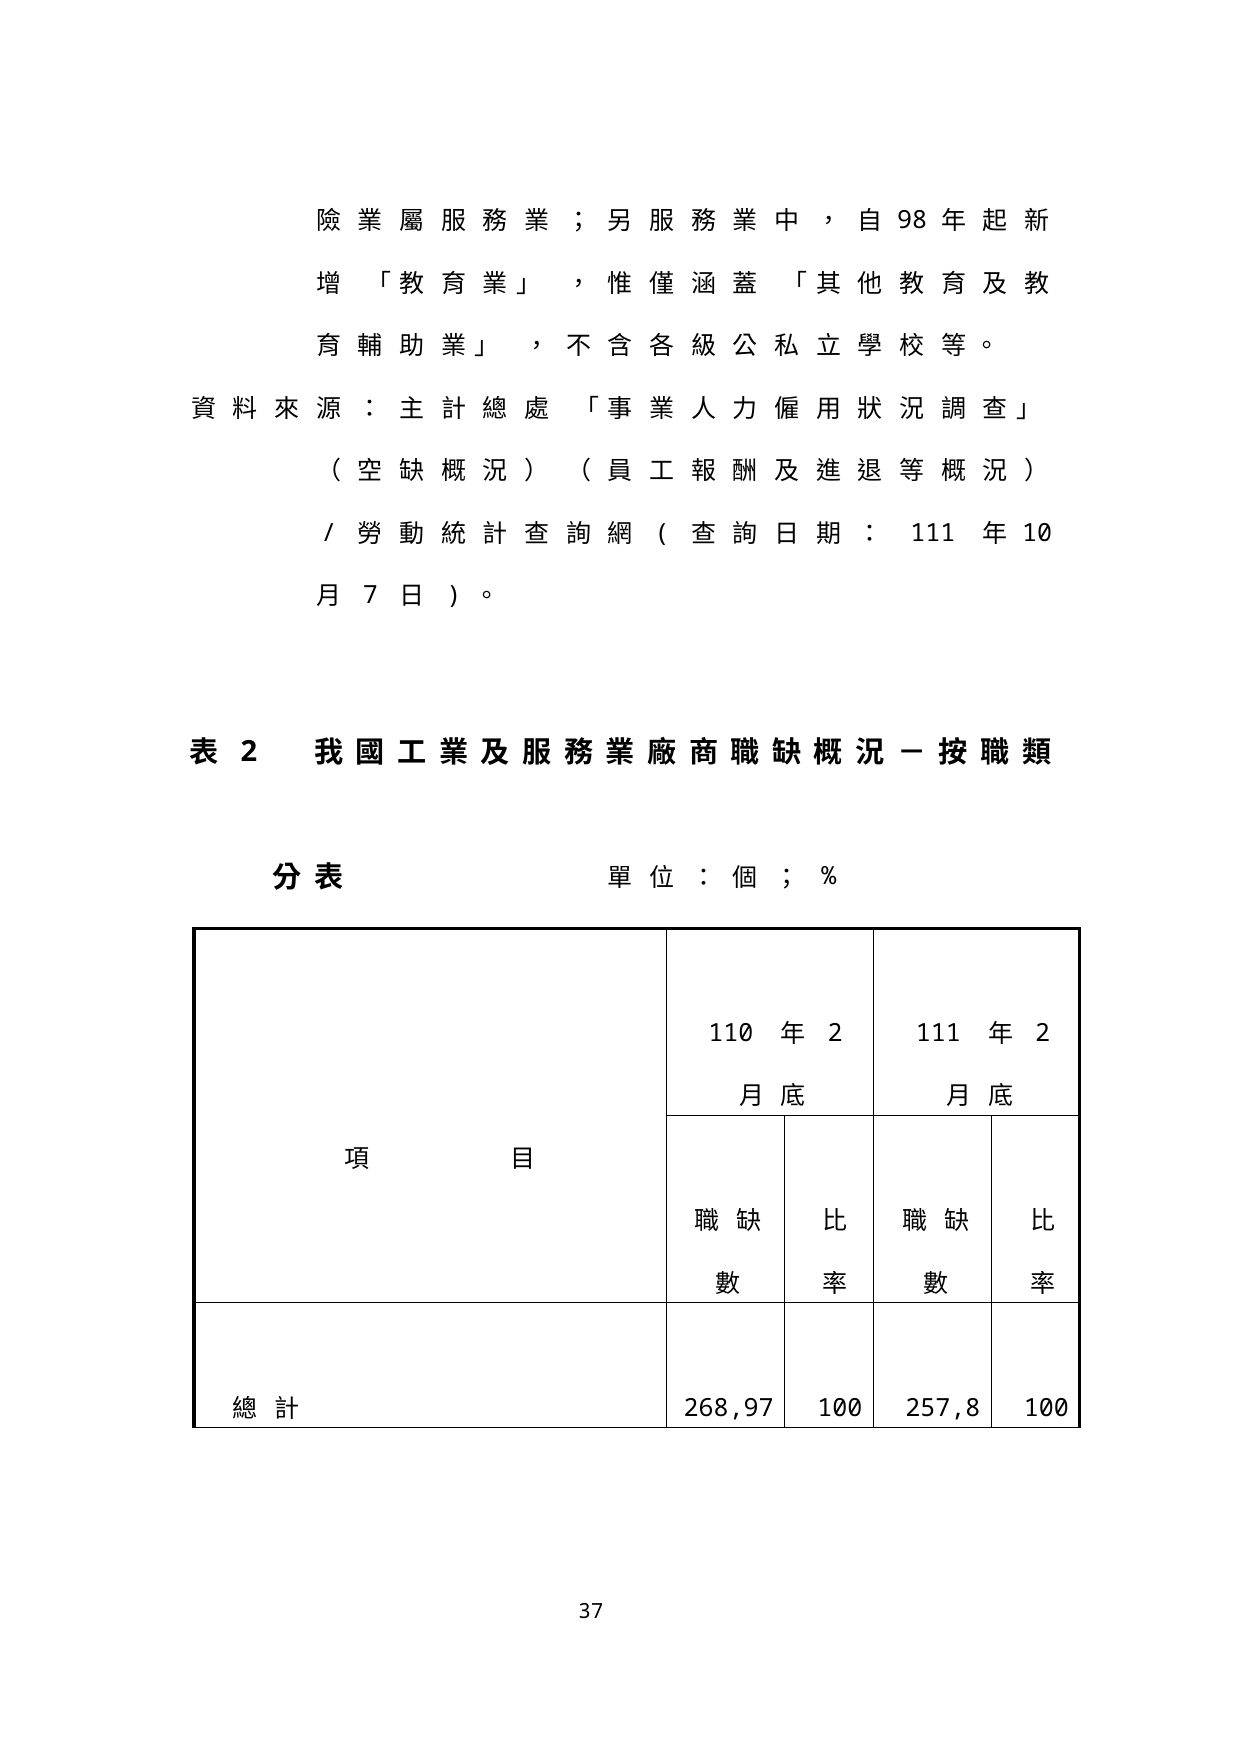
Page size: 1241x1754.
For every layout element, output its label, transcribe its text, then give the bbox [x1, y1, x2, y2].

table_cell 100 [785, 1303, 873, 1427]
text 資料來源：主計總處「事業人力僱用狀況調查」（空缺概況）（員工報酬及進退等概況）/勞動統計查詢網(查詢日期：111年10月7日)。 [183, 365, 1058, 615]
table_cell 比率 [992, 1116, 1078, 1302]
text 險業屬服務業；另服務業中，自98年起新增「教育業」，惟僅涵蓋「其他教育及教育輔助業」，不含各級公私立學校等。 [183, 177, 1058, 365]
table_cell 100 [992, 1303, 1078, 1427]
table_cell 257,8 [874, 1303, 991, 1427]
table_cell 268,97 [667, 1303, 784, 1427]
table_cell 職缺數 [667, 1116, 784, 1302]
table_cell 總計 [196, 1303, 666, 1427]
table_header 110年2月底 [667, 930, 873, 1115]
text 表2 我國工業及服務業廠商職缺概況－按職類分表 單位：個；% [183, 677, 1058, 927]
table_header 111年2月底 [874, 930, 1078, 1115]
table_cell 比率 [785, 1116, 873, 1302]
table_header 項 目 [196, 930, 666, 1302]
table_cell 職缺數 [874, 1116, 991, 1302]
